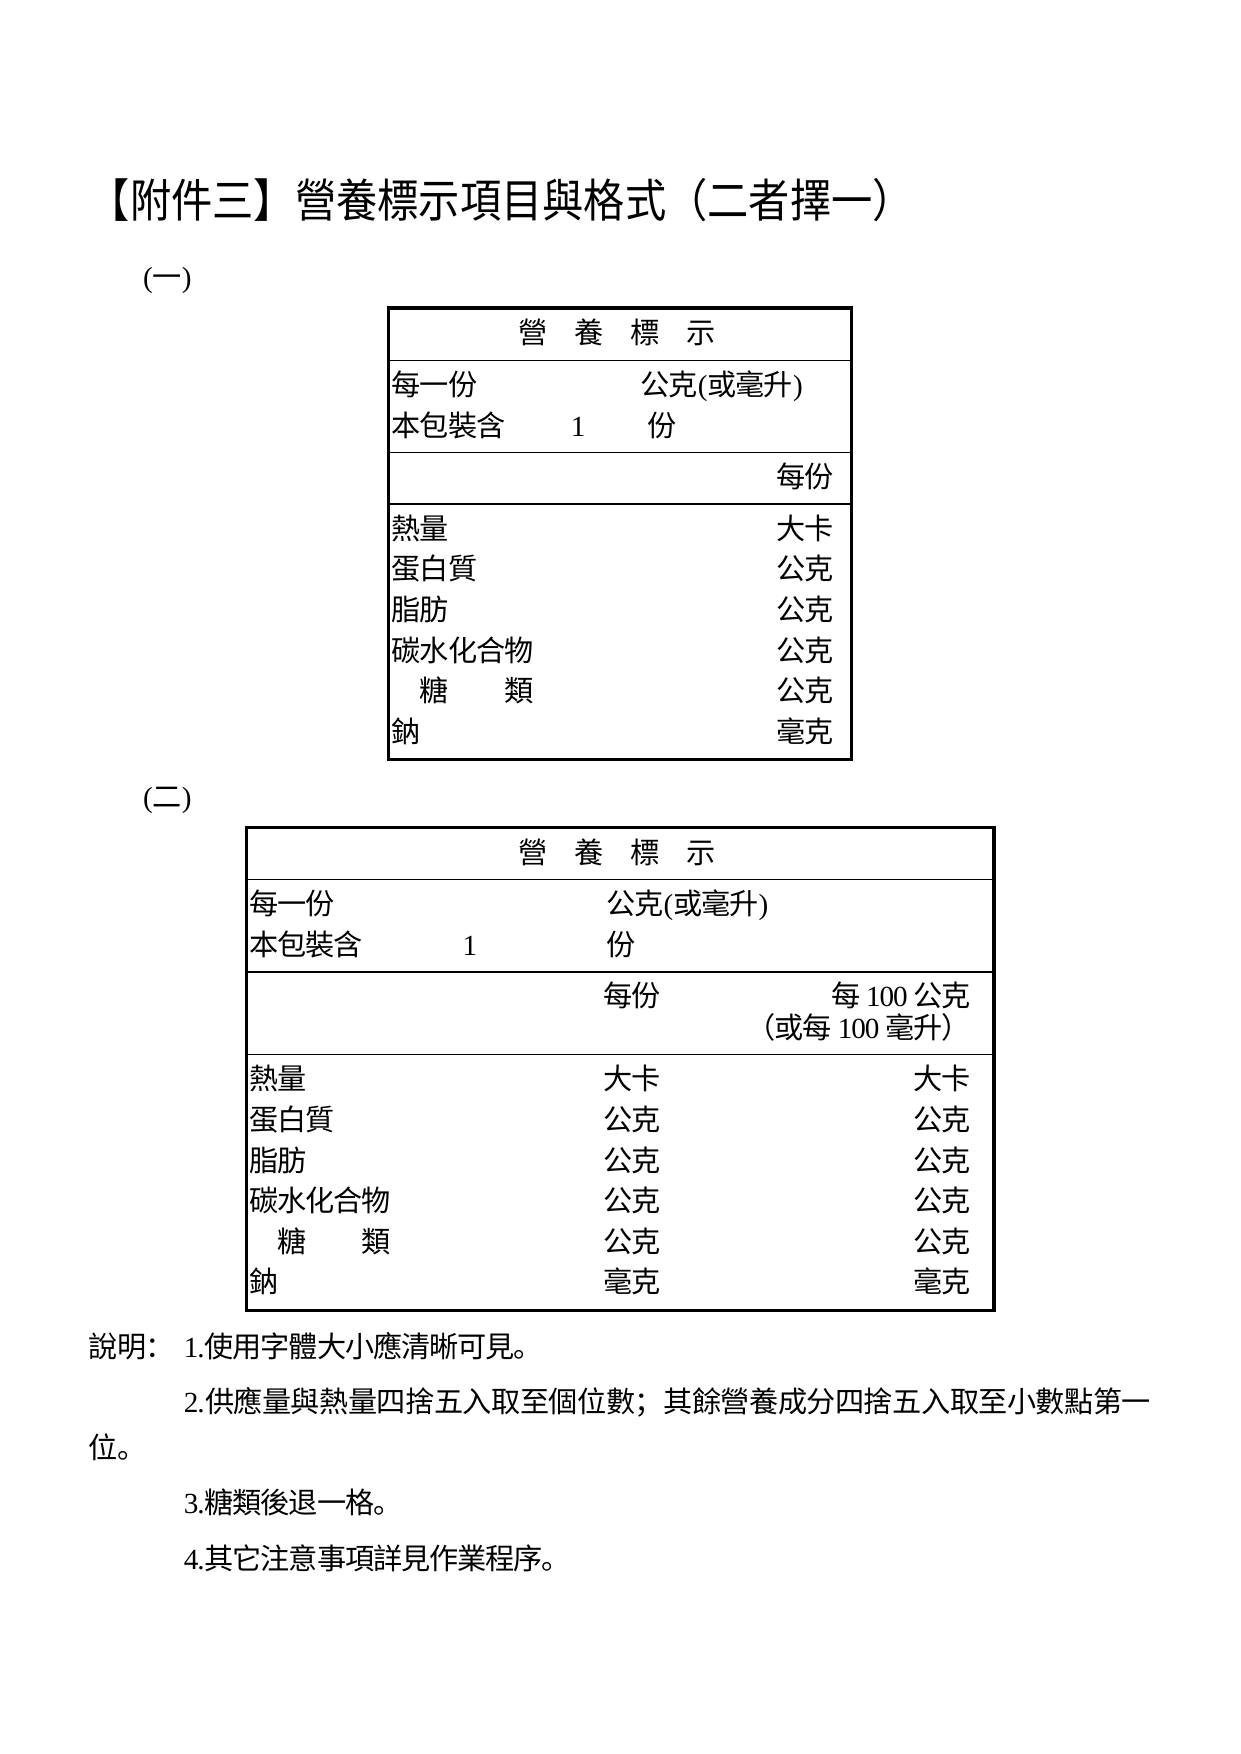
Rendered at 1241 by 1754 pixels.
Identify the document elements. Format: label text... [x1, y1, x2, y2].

table_cell 每份 每100公克 （或每100毫升） [248, 973, 992, 1054]
text (二) [89, 770, 1152, 816]
text (一) [89, 251, 1152, 297]
table_cell 每份 [390, 453, 850, 503]
table_cell 熱量 大卡 大卡 蛋白質 公克 公克 脂肪 公克 公克 碳水化合物 公克 公克 糖 類 公克 公克 鈉 毫克 毫克 [248, 1055, 992, 1308]
text 4.其它注意事項詳見作業程序。 [89, 1532, 1152, 1578]
table_header 營 養 標 示 [248, 829, 992, 879]
table_cell 每一份 公克(或毫升) 本包裝含 1 份 [390, 361, 850, 452]
text 2.供應量與熱量四捨五入取至個位數；其餘營養成分四捨五入取至小數點第一位。 [89, 1376, 1152, 1468]
text 說明： 1.使用字體大小應清晰可見。 [89, 1321, 1152, 1367]
text 3.糖類後退一格。 [89, 1477, 1152, 1523]
subtitle 【附件三】營養標示項目與格式（二者擇一） [89, 159, 1152, 232]
table_cell 熱量 大卡 蛋白質 公克 脂肪 公克 碳水化合物 公克 糖 類 公克 鈉 毫克 [390, 505, 850, 758]
table_header 營 養 標 示 [390, 310, 850, 359]
table_cell 每一份 公克(或毫升) 本包裝含 1 份 [248, 880, 992, 971]
